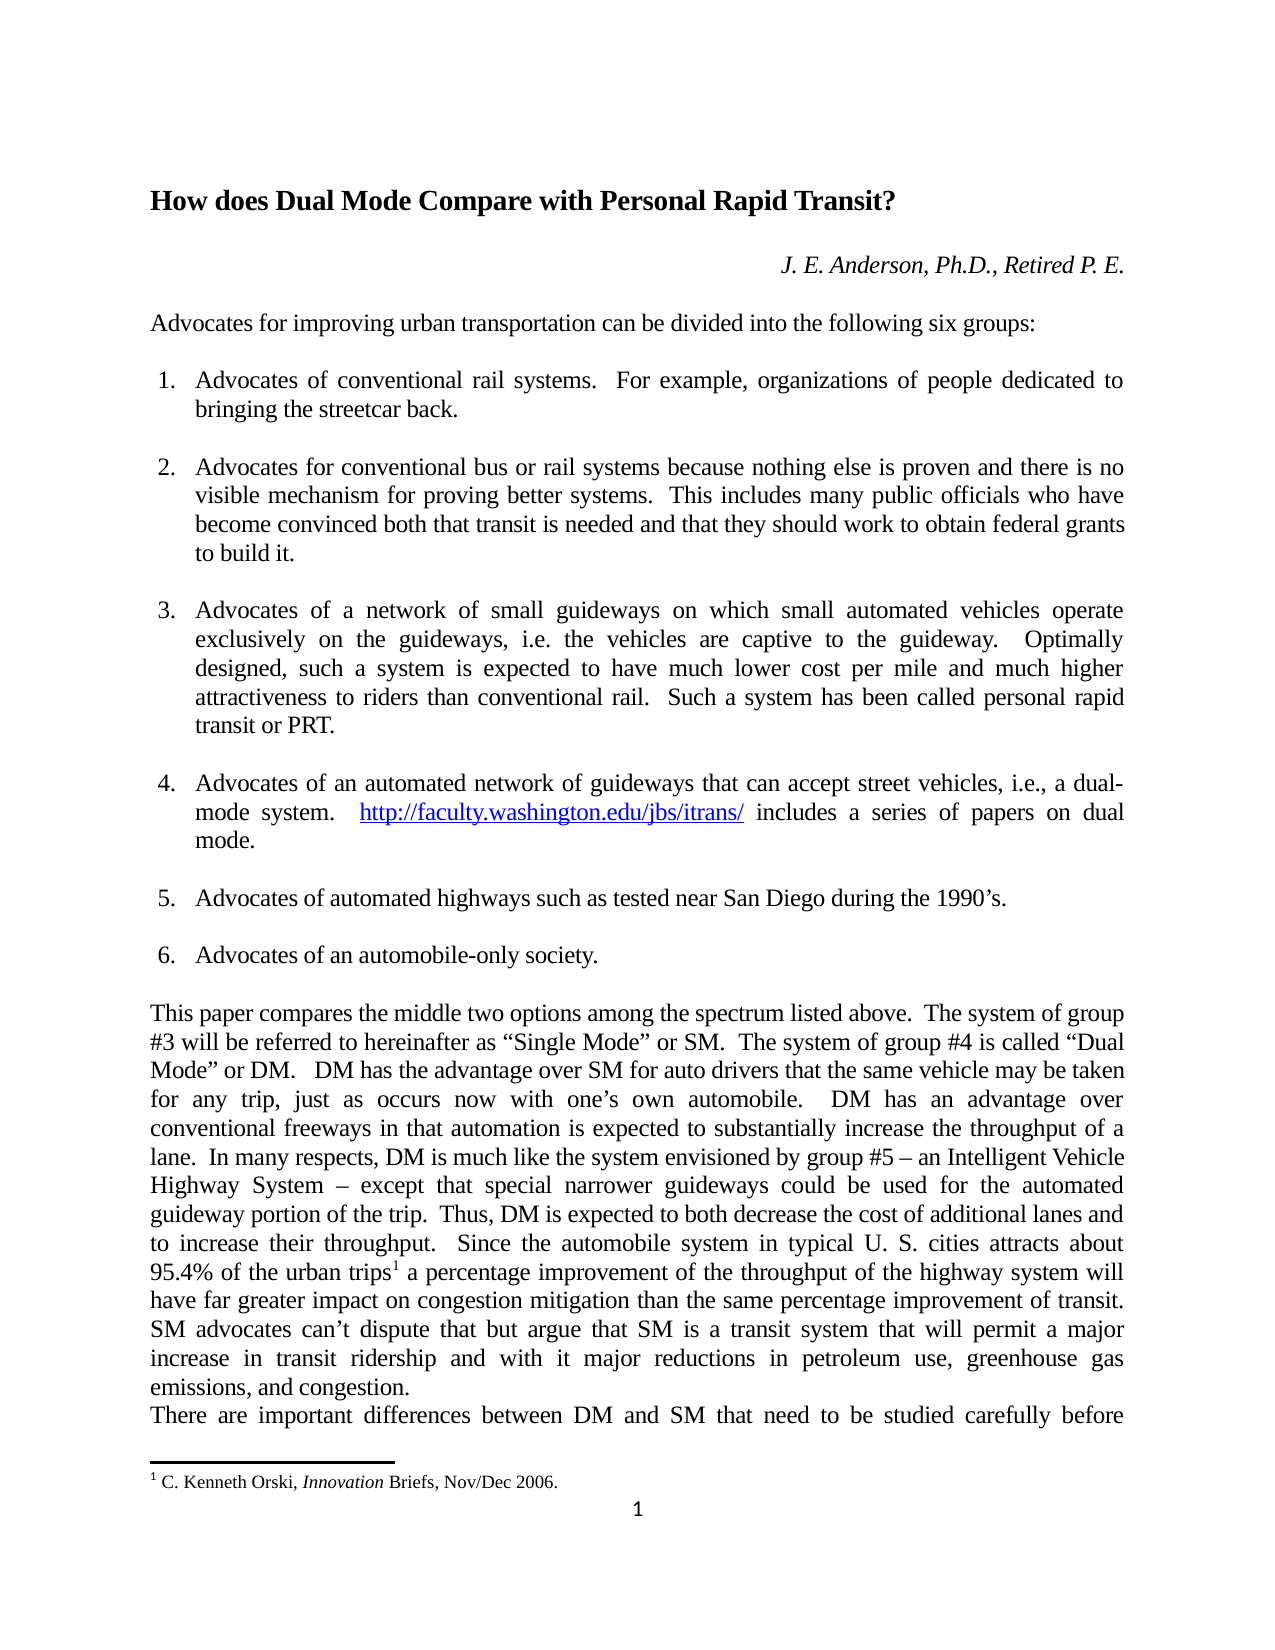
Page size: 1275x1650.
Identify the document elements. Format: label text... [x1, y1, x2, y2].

text This paper compares the middle two options among the spectrum listed above. The system of group #3 will be referred to hereinafter as “Single Mode” or SM. The system of group #4 is called “Dual Mode” or DM. DM has the advantage over SM for auto drivers that the same vehicle may be taken for any trip, just as occurs now with one’s own automobile. DM has an advantage over conventional freeways in that automation is expected to substantially increase the throughput of a lane. In many respects, DM is much like the system envisioned by group #5 – an Intelligent Vehicle Highway System – except that special narrower guideways could be used for the automated guideway portion of the trip. Thus, DM is expected to both decrease the cost of additional lanes and to increase their throughput. Since the automobile system in typical U. S. cities attracts about 95.4% of the urban trips a percentage improvement of the throughput of the highway system will have far greater impact on congestion mitigation than the same percentage improvement of transit. SM advocates can’t dispute that but argue that SM is a transit system that will permit a major increase in transit ridership and with it major reductions in petroleum use, greenhouse gas emissions, and congestion. [150, 998, 1125, 1401]
list Advocates of conventional rail systems. For example, organizations of people dedicated to bringing the streetcar back. [157, 366, 1125, 423]
list Advocates for conventional bus or rail systems because nothing else is proven and there is no visible mechanism for proving better systems. This includes many public officials who have become convinced both that transit is needed and that they should work to obtain federal grants to build it. [157, 452, 1125, 567]
list Advocates of an automobile-only society. [157, 941, 1125, 969]
text C. Kenneth Orski, Innovation Briefs, Nov/Dec 2006. [150, 1468, 1125, 1494]
text There are important differences between DM and SM that need to be studied carefully before [150, 1401, 1125, 1429]
text How does Dual Mode Compare with Personal Rapid Transit? [150, 183, 1125, 217]
text Advocates for improving urban transportation can be divided into the following six groups: [150, 308, 1125, 337]
list Advocates of automated highways such as tested near San Diego during the 1990’s. [157, 883, 1125, 912]
text J. E. Anderson, Ph.D., Retired P. E. [150, 251, 1125, 279]
list Advocates of a network of small guideways on which small automated vehicles operate exclusively on the guideways, i.e. the vehicles are captive to the guideway. Optimally designed, such a system is expected to have much lower cost per mile and much higher attractiveness to riders than conventional rail. Such a system has been called personal rapid transit or PRT. [157, 596, 1125, 739]
list Advocates of an automated network of guideways that can accept street vehicles, i.e., a dual-mode system. http://faculty.washington.edu/jbs/itrans/ includes a series of papers on dual mode. [157, 768, 1125, 854]
